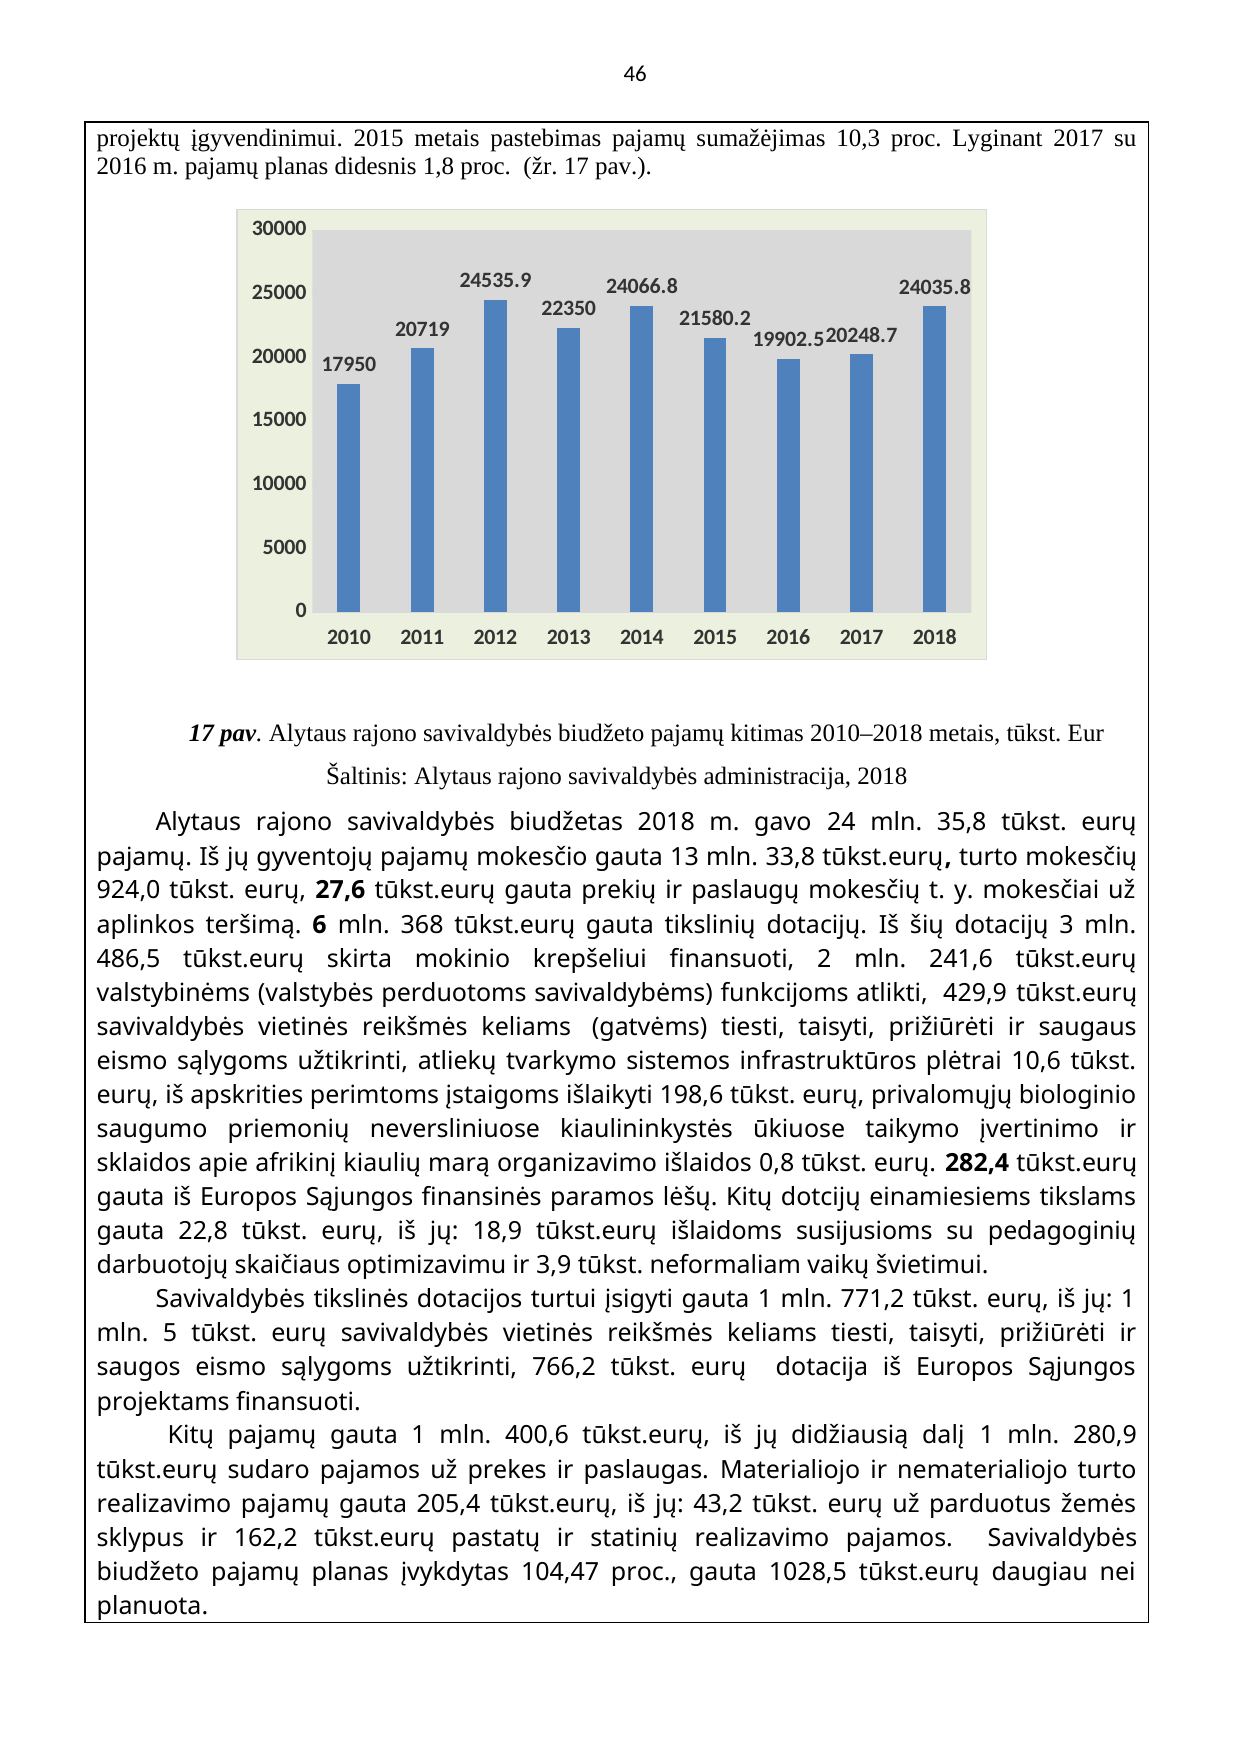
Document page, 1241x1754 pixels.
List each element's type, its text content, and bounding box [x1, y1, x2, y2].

table_cell Finansiniai ištekliai. Alytaus rajono savivaldybės strateginio veiklos plano programų įgyvendinimui naudojamas vienas iš pagrindinių finansavimo šaltinių – Alytaus rajono savivaldybės biudžeto lėšos (biudžetas ir tikslinės dotacijos). Tačiau kiekvienais metais įvairiems projektams įgyvendinti pritraukiamas finansavimas ir iš kitų šaltinių. Tai ES struktūrinių fondų ir programų lėšos, valstybės biudžeto lėšos. Kiekvienas asignavimų valdytojas yra atsakingas už teisingą programų sąmatų sudarymą ir vykdymą neviršijant patvirtintų asignavimų, už paskirtų asignavimų naudojimo teisėtumą ir efektyvumą. Alytaus rajono savivaldybės 2010–2018 metų biudžeto pajamas sudaro:  Mokesčiai. Pajamų ir pelno mokesčiai (gyventojų pajamų mokestis), turto mokesčiai (žemės mokestis, paveldimo turto mokestis, nekilnojamo turto mokestis), prekių ir paslaugų mokesčiai (mokesčiai už aplinkos teršimą, rinkliavos).  Dotacijos. Europos Sąjungos finansinės paramos lėšos, dotacijos iš kitų valdymo lygių.  Kitos pajamos. Turto pajamos, pajamos už prekes ir paslaugas, pajamos iš baudų ir konfiskacijos, kitos neišvardytos pajamos.  Materialiojo ir nematerialiojo turto realizavimo pajamos. Ilgalaikio materialiojo turto realizavimo pajamos (žemės ir žemės gelmių išteklių realizavimo pajamos). Didžiausią savivaldybės biudžeto pajamų dalį kasmet sudaro mokesčiai ir dotacijos. Biudžeto pajamos nuo 2010 iki 2012 metų didėjo, 2013 metais pastebimas sumažėjimas, tačiau 2014 metais budžeto pajamos padidėjo 7,7 proc. lyginat su 2013 metais, kadangi buvo paimta paskola investicinių projektų įgyvendinimui. 2015 metais pastebimas pajamų sumažėjimas 10,3 proc. Lyginant 2017 su 2016 m. pajamų planas didesnis 1,8 proc. (žr. 17 pav.). 17 pav. Alytaus rajono savivaldybės biudžeto pajamų kitimas 2010–2018 metais, tūkst. Eur Šaltinis: Alytaus rajono savivaldybės administracija, 2018 Alytaus rajono savivaldybės biudžetas 2018 m. gavo 24 mln. 35,8 tūkst. eurų pajamų. Iš jų gyventojų pajamų mokesčio gauta 13 mln. 33,8 tūkst.eurų, turto mokesčių 924,0 tūkst. eurų, 27,6 tūkst.eurų gauta prekių ir paslaugų mokesčių t. y. mokesčiai už aplinkos teršimą. 6 mln. 368 tūkst.eurų gauta tikslinių dotacijų. Iš šių dotacijų 3 mln. 486,5 tūkst.eurų skirta mokinio krepšeliui finansuoti, 2 mln. 241,6 tūkst.eurų valstybinėms (valstybės perduotoms savivaldybėms) funkcijoms atlikti, 429,9 tūkst.eurų savivaldybės vietinės reikšmės keliams (gatvėms) tiesti, taisyti, prižiūrėti ir saugaus eismo sąlygoms užtikrinti, atliekų tvarkymo sistemos infrastruktūros plėtrai 10,6 tūkst. eurų, iš apskrities perimtoms įstaigoms išlaikyti 198,6 tūkst. eurų, privalomųjų biologinio saugumo priemonių neversliniuose kiaulininkystės ūkiuose taikymo įvertinimo ir sklaidos apie afrikinį kiaulių marą organizavimo išlaidos 0,8 tūkst. eurų. 282,4 tūkst.eurų gauta iš Europos Sąjungos finansinės paramos lėšų. Kitų dotcijų einamiesiems tikslams gauta 22,8 tūkst. eurų, iš jų: 18,9 tūkst.eurų išlaidoms susijusioms su pedagoginių darbuotojų skaičiaus optimizavimu ir 3,9 tūkst. neformaliam vaikų švietimui. Savivaldybės tikslinės dotacijos turtui įsigyti gauta 1 mln. 771,2 tūkst. eurų, iš jų: 1 mln. 5 tūkst. eurų savivaldybės vietinės reikšmės keliams tiesti, taisyti, prižiūrėti ir saugos eismo sąlygoms užtikrinti, 766,2 tūkst. eurų dotacija iš Europos Sąjungos projektams finansuoti. Kitų pajamų gauta 1 mln. 400,6 tūkst.eurų, iš jų didžiausią dalį 1 mln. 280,9 tūkst.eurų sudaro pajamos už prekes ir paslaugas. Materialiojo ir nematerialiojo turto realizavimo pajamų gauta 205,4 tūkst.eurų, iš jų: 43,2 tūkst. eurų už parduotus žemės sklypus ir 162,2 tūkst.eurų pastatų ir statinių realizavimo pajamos. Savivaldybės biudžeto pajamų planas įvykdytas 104,47 proc., gauta 1028,5 tūkst.eurų daugiau nei planuota. 18 pav. Alytaus rajono savivaldybės biudžeto pajamos 2018 m. (tūkst. Eur) Šaltinis: Alytaus rajono savivaldybės administracija, 2018 19 pav. Alytaus rajono savivaldybės biudžeto asignavimai 2018 metais, tūkst. Eur Daugiausia visų 2018 m. savivaldybės biudžeto lėšų 26,8% panaudota ekonomikai, 25,9 % – švietimui, 15,0 % – socialinei apsaugai, 9,8 % – bendrosioms valstybės paslaugoms. [86, 123, 1148, 1622]
